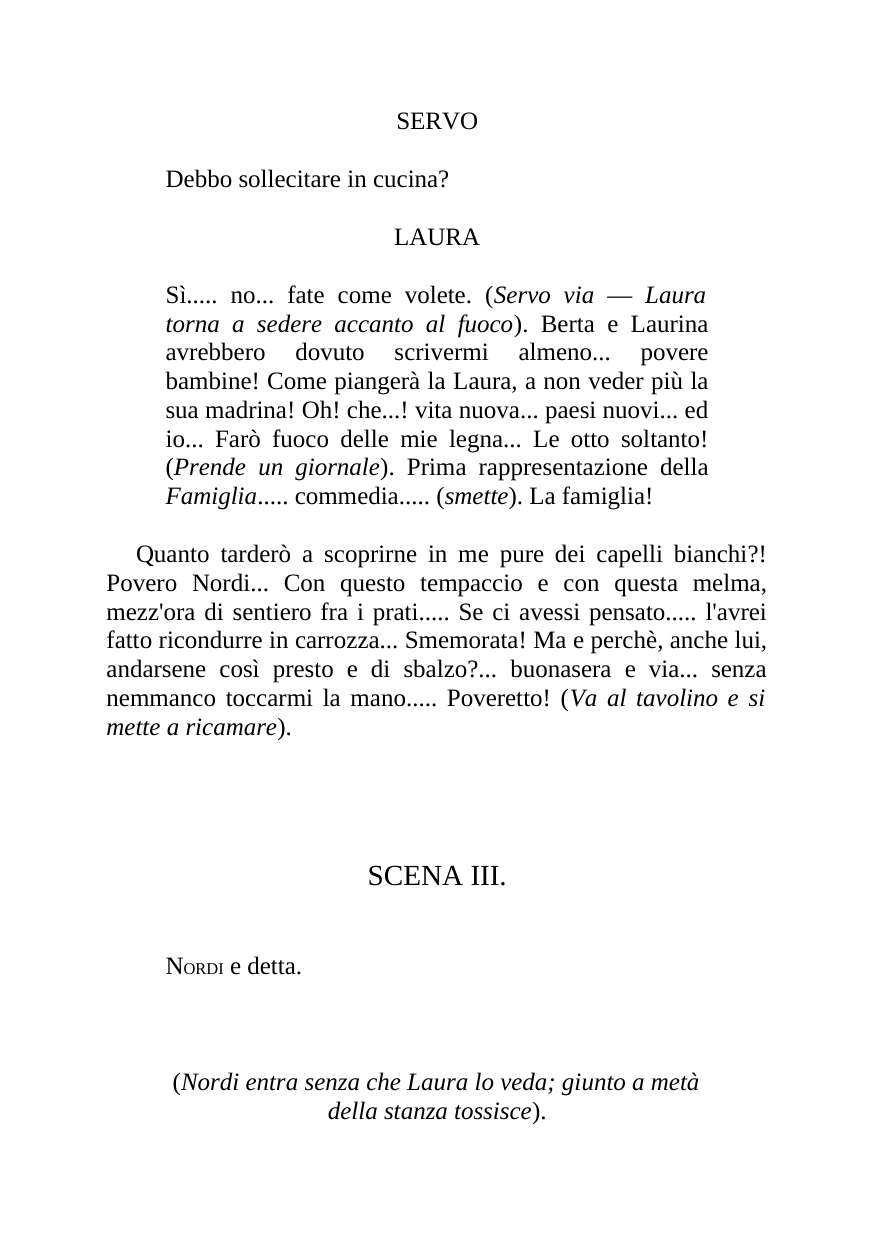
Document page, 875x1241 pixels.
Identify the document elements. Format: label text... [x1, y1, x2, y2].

subtitle SCENA III. [106, 858, 768, 892]
text Quanto tarderò a scoprirne in me pure dei capelli bianchi?! Povero Nordi... Con questo tempaccio e con questa melma, mezz'ora di sentiero fra i prati..... Se ci avessi pensato..... l'avrei fatto ricondurre in carrozza... Smemorata! Ma e perchè, anche lui, andarsene così presto e di sbalzo?... buonasera e via... senza nemmanco toccarmi la mano..... Poveretto! (Va al tavolino e si mette a ricamare). [106, 539, 768, 740]
text (Nordi entra senza che Laura lo veda; giunto a metà della stanza tossisce). [165, 1067, 709, 1124]
text SERVO [165, 106, 709, 135]
text Sì..... no... fate come volete. (Servo via ― Laura torna a sedere accanto al fuoco). Berta e Laurina avrebbero dovuto scrivermi almeno... povere bambine! Come piangerà la Laura, a non veder più la sua madrina! Oh! che...! vita nuova... paesi nuovi... ed io... Farò fuoco delle mie legna... Le otto soltanto! (Prende un giornale). Prima rappresentazione della Famiglia..... commedia..... (smette). La famiglia! [165, 280, 709, 510]
text LAURA [165, 222, 709, 251]
text Nordi e detta. [165, 951, 709, 980]
text Debbo sollecitare in cucina? [165, 164, 709, 193]
